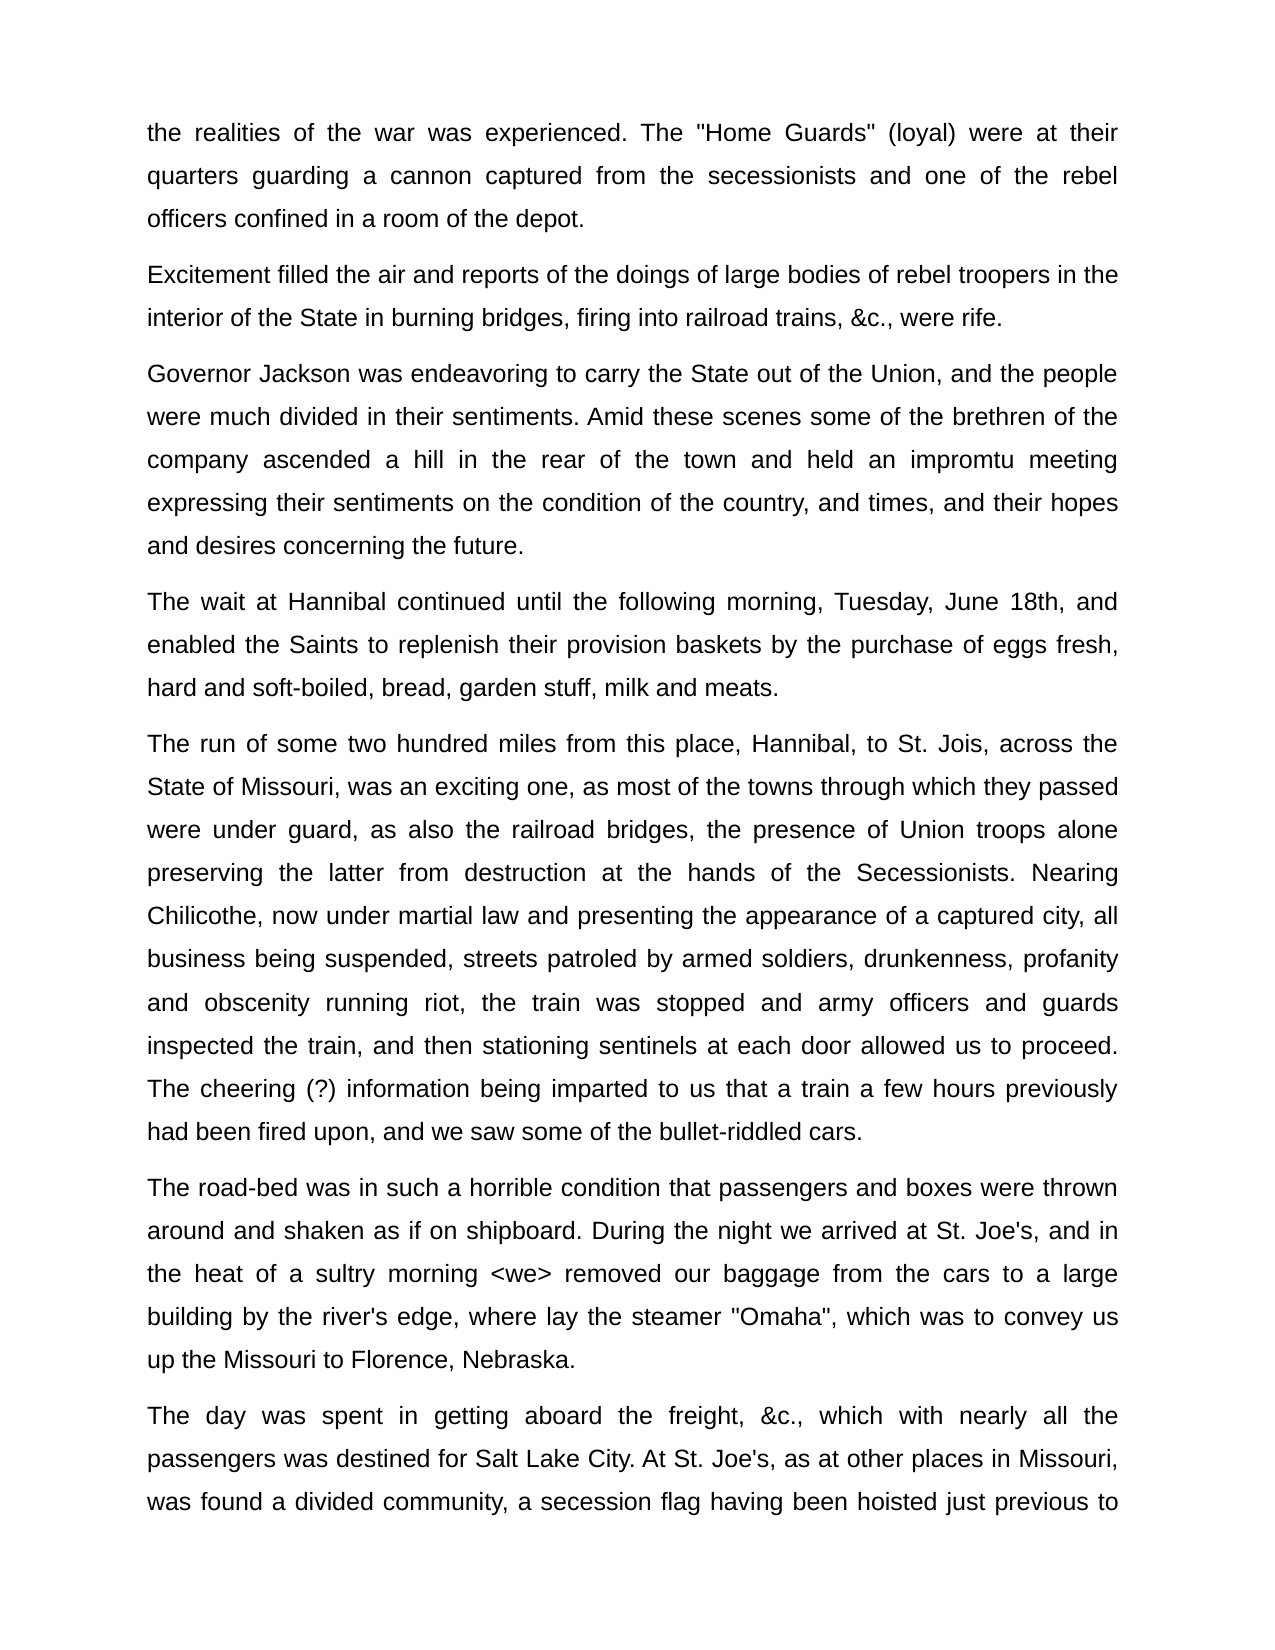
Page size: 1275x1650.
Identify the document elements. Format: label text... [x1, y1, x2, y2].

text The wait at Hannibal continued until the following morning, Tuesday, June 18th, and enabled the Saints to replenish their provision baskets by the purchase of eggs fresh, hard and soft-boiled, bread, garden stuff, milk and meats. [147, 587, 1120, 702]
text Excitement filled the air and reports of the doings of large bodies of rebel troopers in the interior of the State in burning bridges, firing into railroad trains, &c., were rife. [147, 260, 1120, 332]
text Governor Jackson was endeavoring to carry the State out of the Union, and the people were much divided in their sentiments. Amid these scenes some of the brethren of the company ascended a hill in the rear of the town and held an impromtu meeting expressing their sentiments on the condition of the country, and times, and their hopes and desires concerning the future. [147, 359, 1120, 560]
text The day was spent in getting aboard the freight, &c., which with nearly all the passengers was destined for Salt Lake City. At St. Joe's, as at other places in Missouri, was found a divided community, a secession flag having been hoisted just previous to [147, 1401, 1120, 1516]
text the realities of the war was experienced. The "Home Guards" (loyal) were at their quarters guarding a cannon captured from the secessionists and one of the rebel officers confined in a room of the depot. [147, 118, 1120, 233]
text The run of some two hundred miles from this place, Hannibal, to St. Jois, across the State of Missouri, was an exciting one, as most of the towns through which they passed were under guard, as also the railroad bridges, the presence of Union troops alone preserving the latter from destruction at the hands of the Secessionists. Nearing Chilicothe, now under martial law and presenting the appearance of a captured city, all business being suspended, streets patroled by armed soldiers, drunkenness, profanity and obscenity running riot, the train was stopped and army officers and guards inspected the train, and then stationing sentinels at each door allowed us to proceed. The cheering (?) information being imparted to us that a train a few hours previously had been fired upon, and we saw some of the bullet-riddled cars. [147, 729, 1120, 1146]
text The road-bed was in such a horrible condition that passengers and boxes were thrown around and shaken as if on shipboard. During the night we arrived at St. Joe's, and in the heat of a sultry morning <we> removed our baggage from the cars to a large building by the river's edge, where lay the steamer "Omaha", which was to convey us up the Missouri to Florence, Nebraska. [147, 1172, 1120, 1374]
